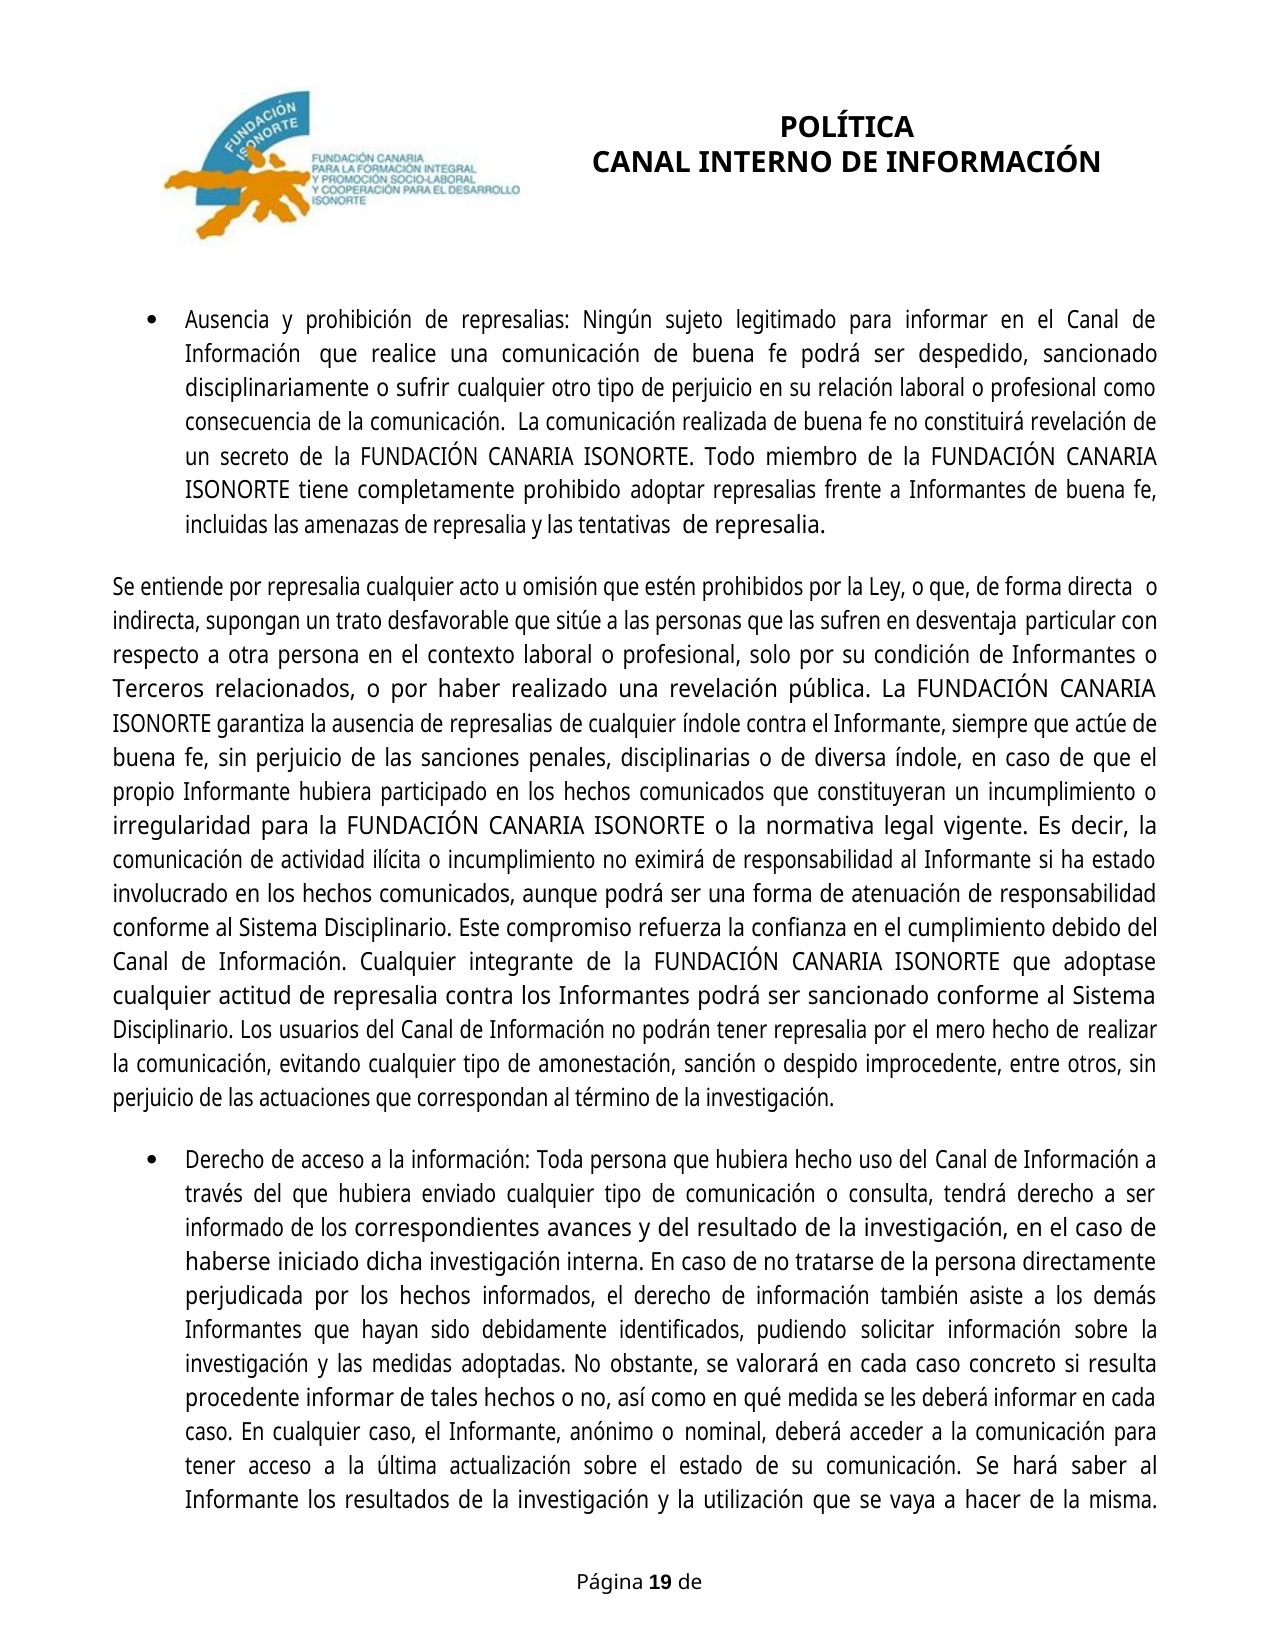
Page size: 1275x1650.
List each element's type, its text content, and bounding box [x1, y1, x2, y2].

list Ausencia y prohibición de represalias: Ningún sujeto legitimado para informar en el Canal de Información que realice una comunicación de buena fe podrá ser despedido, sancionado disciplinariamente o sufrir cualquier otro tipo de perjuicio en su relación laboral o profesional como consecuencia de la comunicación. La comunicación realizada de buena fe no constituirá revelación de un secreto de la FUNDACIÓN CANARIA ISONORTE. Todo miembro de la FUNDACIÓN CANARIA ISONORTE tiene completamente prohibido adoptar represalias frente a Informantes de buena fe, incluidas las amenazas de represalia y las tentativas de represalia. [147, 302, 1158, 540]
text Se entiende por represalia cualquier acto u omisión que estén prohibidos por la Ley, o que, de forma directa o indirecta, supongan un trato desfavorable que sitúe a las personas que las sufren en desventaja particular con respecto a otra persona en el contexto laboral o profesional, solo por su condición de Informantes o Terceros relacionados, o por haber realizado una revelación pública. La FUNDACIÓN CANARIA ISONORTE garantiza la ausencia de represalias de cualquier índole contra el Informante, siempre que actúe de buena fe, sin perjuicio de las sanciones penales, disciplinarias o de diversa índole, en caso de que el propio Informante hubiera participado en los hechos comunicados que constituyeran un incumplimiento o irregularidad para la FUNDACIÓN CANARIA ISONORTE o la normativa legal vigente. Es decir, la comunicación de actividad ilícita o incumplimiento no eximirá de responsabilidad al Informante si ha estado involucrado en los hechos comunicados, aunque podrá ser una forma de atenuación de responsabilidad conforme al Sistema Disciplinario. Este compromiso refuerza la confianza en el cumplimiento debido del Canal de Información. Cualquier integrante de la FUNDACIÓN CANARIA ISONORTE que adoptase cualquier actitud de represalia contra los Informantes podrá ser sancionado conforme al Sistema Disciplinario. Los usuarios del Canal de Información no podrán tener represalia por el mero hecho de realizar la comunicación, evitando cualquier tipo de amonestación, sanción o despido improcedente, entre otros, sin perjuicio de las actuaciones que correspondan al término de la investigación. [112, 569, 1157, 1114]
list Derecho de acceso a la información: Toda persona que hubiera hecho uso del Canal de Información a través del que hubiera enviado cualquier tipo de comunicación o consulta, tendrá derecho a ser informado de los correspondientes avances y del resultado de la investigación, en el caso de haberse iniciado dicha investigación interna. En caso de no tratarse de la persona directamente perjudicada por los hechos informados, el derecho de información también asiste a los demás Informantes que hayan sido debidamente identificados, pudiendo solicitar información sobre la investigación y las medidas adoptadas. No obstante, se valorará en cada caso concreto si resulta procedente informar de tales hechos o no, así como en qué medida se les deberá informar en cada caso. En cualquier caso, el Informante, anónimo o nominal, deberá acceder a la comunicación para tener acceso a la última actualización sobre el estado de su comunicación. Se hará saber al Informante los resultados de la investigación y la utilización que se vaya a hacer de la misma. [147, 1141, 1157, 1516]
